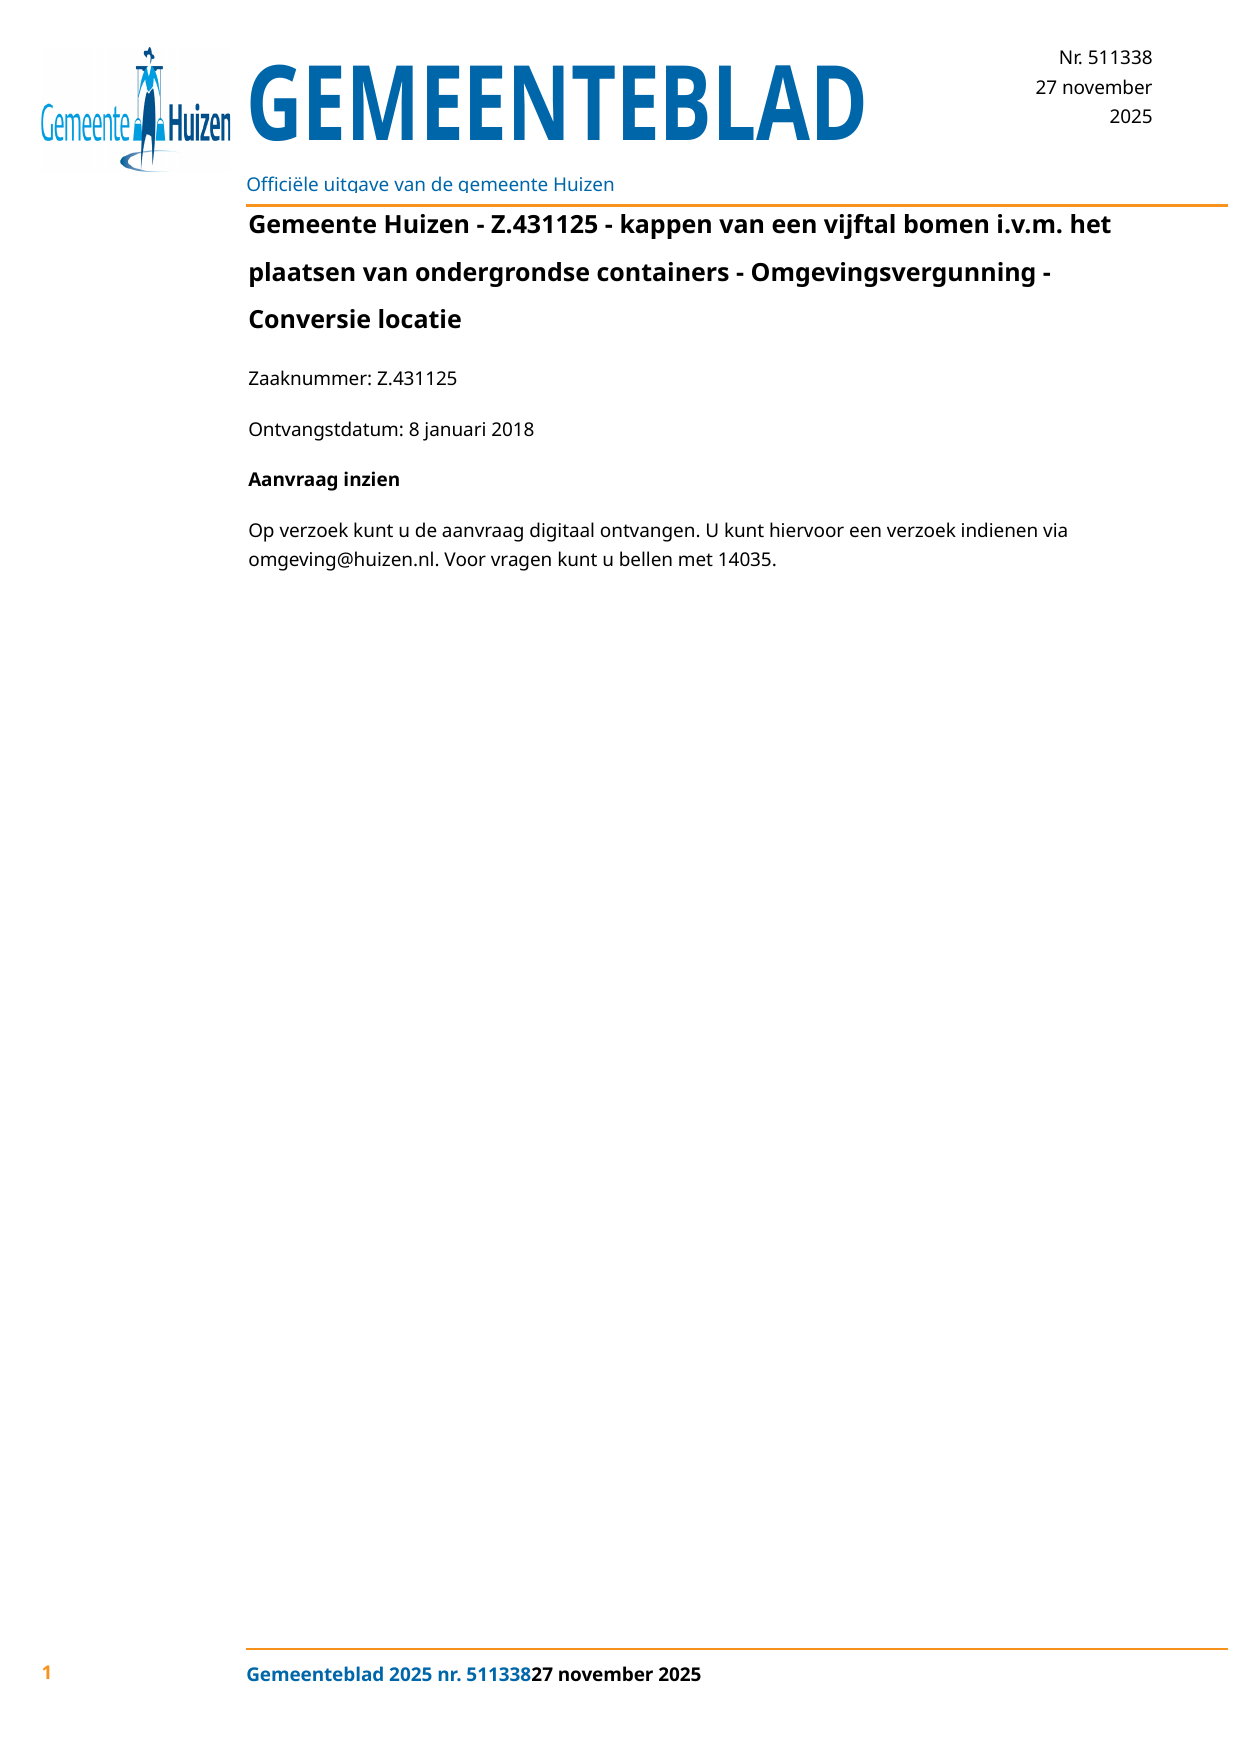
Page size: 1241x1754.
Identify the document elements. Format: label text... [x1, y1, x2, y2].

text Aanvraag inzien [248, 466, 1152, 492]
text Ontvangstdatum: 8 januari 2018 [248, 416, 1152, 442]
picture [41, 47, 231, 172]
text Gemeente Huizen - Z.431125 - kappen van een vijftal bomen i.v.m. het plaatsen van ondergrondse containers - Omgevingsvergunning - Conversie locatie [248, 207, 1152, 336]
text Op verzoek kunt u de aanvraag digitaal ontvangen. U kunt hiervoor een verzoek indienen via omgeving@huizen.nl. Voor vragen kunt u bellen met 14035. [248, 517, 1152, 572]
text Zaaknummer: Z.431125 [248, 366, 1152, 391]
